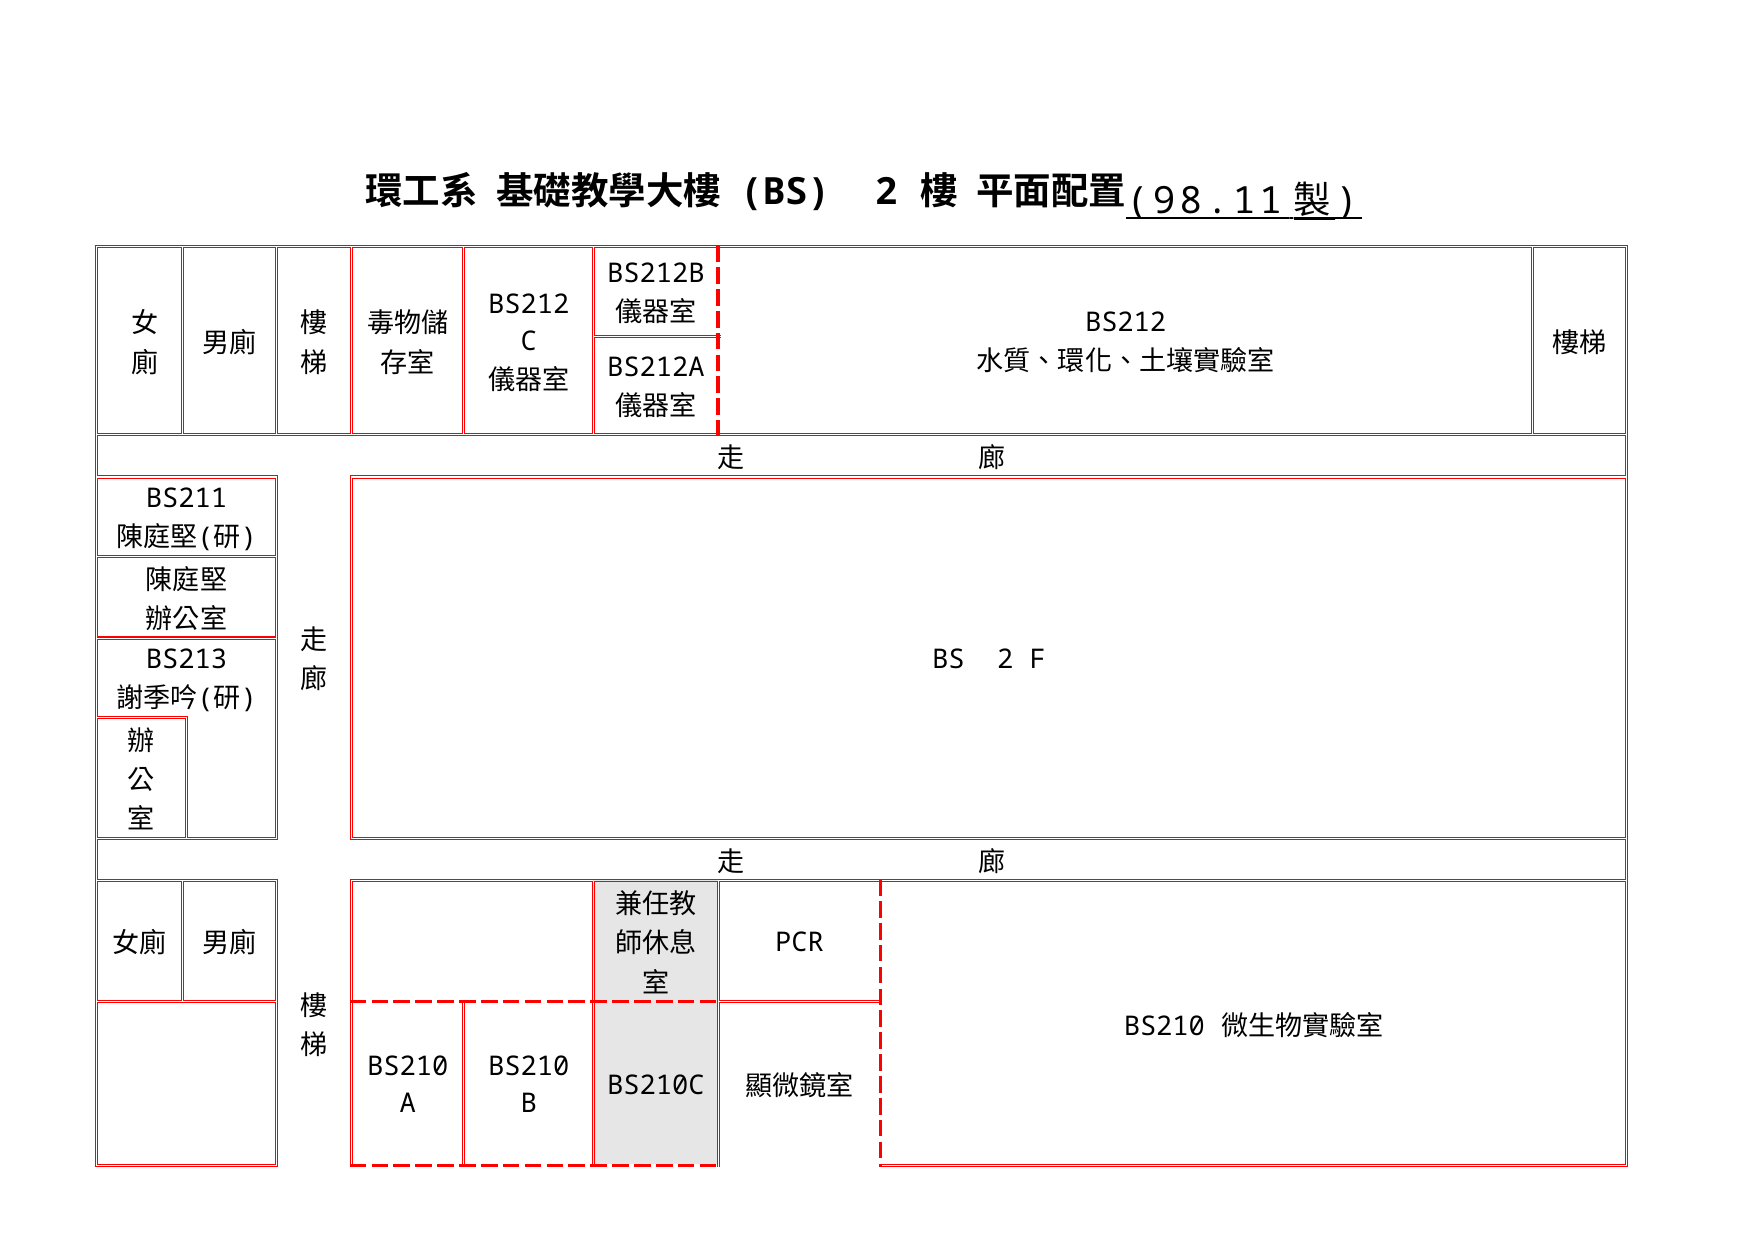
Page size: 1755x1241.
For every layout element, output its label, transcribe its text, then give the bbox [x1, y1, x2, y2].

table_cell 走廊 [278, 475, 350, 837]
table_cell 男廁 [184, 882, 275, 1000]
table_cell PCR [720, 882, 881, 1000]
table_header 男廁 [184, 248, 275, 433]
table_cell 兼任教師休息室 [595, 882, 717, 1000]
table_header BS212 水質、環化、土壤實驗室 [718, 248, 1531, 433]
table_header BS212 C 儀器室 [465, 248, 592, 433]
table_cell BS210C [595, 1000, 717, 1164]
table_cell BS213 謝季吟(研) [98, 640, 275, 716]
table_cell BS212A 儀器室 [595, 338, 718, 433]
table_cell BS210 B [465, 1000, 592, 1164]
table_cell [188, 716, 275, 837]
table_cell [464, 882, 592, 1000]
table_header 毒物儲存室 [353, 248, 462, 433]
table_cell [98, 1003, 275, 1164]
text 環工系 基礎教學大樓 (BS) 2 樓 平面配置(98.11製) [118, 120, 1604, 245]
table_cell 辦 公 室 [98, 719, 185, 837]
table_cell 走廊 [98, 837, 1625, 879]
table_cell 陳庭堅 辦公室 [98, 558, 275, 636]
table_cell BS 2 F [353, 479, 1625, 837]
table_cell [353, 882, 464, 1000]
table_cell BS210 微生物實驗室 [881, 882, 1625, 1164]
table_cell 走廊 [98, 436, 1625, 475]
table_cell 顯微鏡室 [720, 1003, 881, 1164]
table_header 樓梯 [278, 248, 350, 433]
table_cell BS210 A [353, 1000, 462, 1164]
table_cell 樓梯 [278, 879, 350, 1164]
table_header 女廁 [98, 248, 181, 433]
table_header 樓梯 [1534, 248, 1625, 433]
table_header BS212B 儀器室 [595, 248, 718, 335]
table_cell BS211 陳庭堅(研) [98, 479, 275, 555]
table_cell 女廁 [98, 882, 181, 1000]
